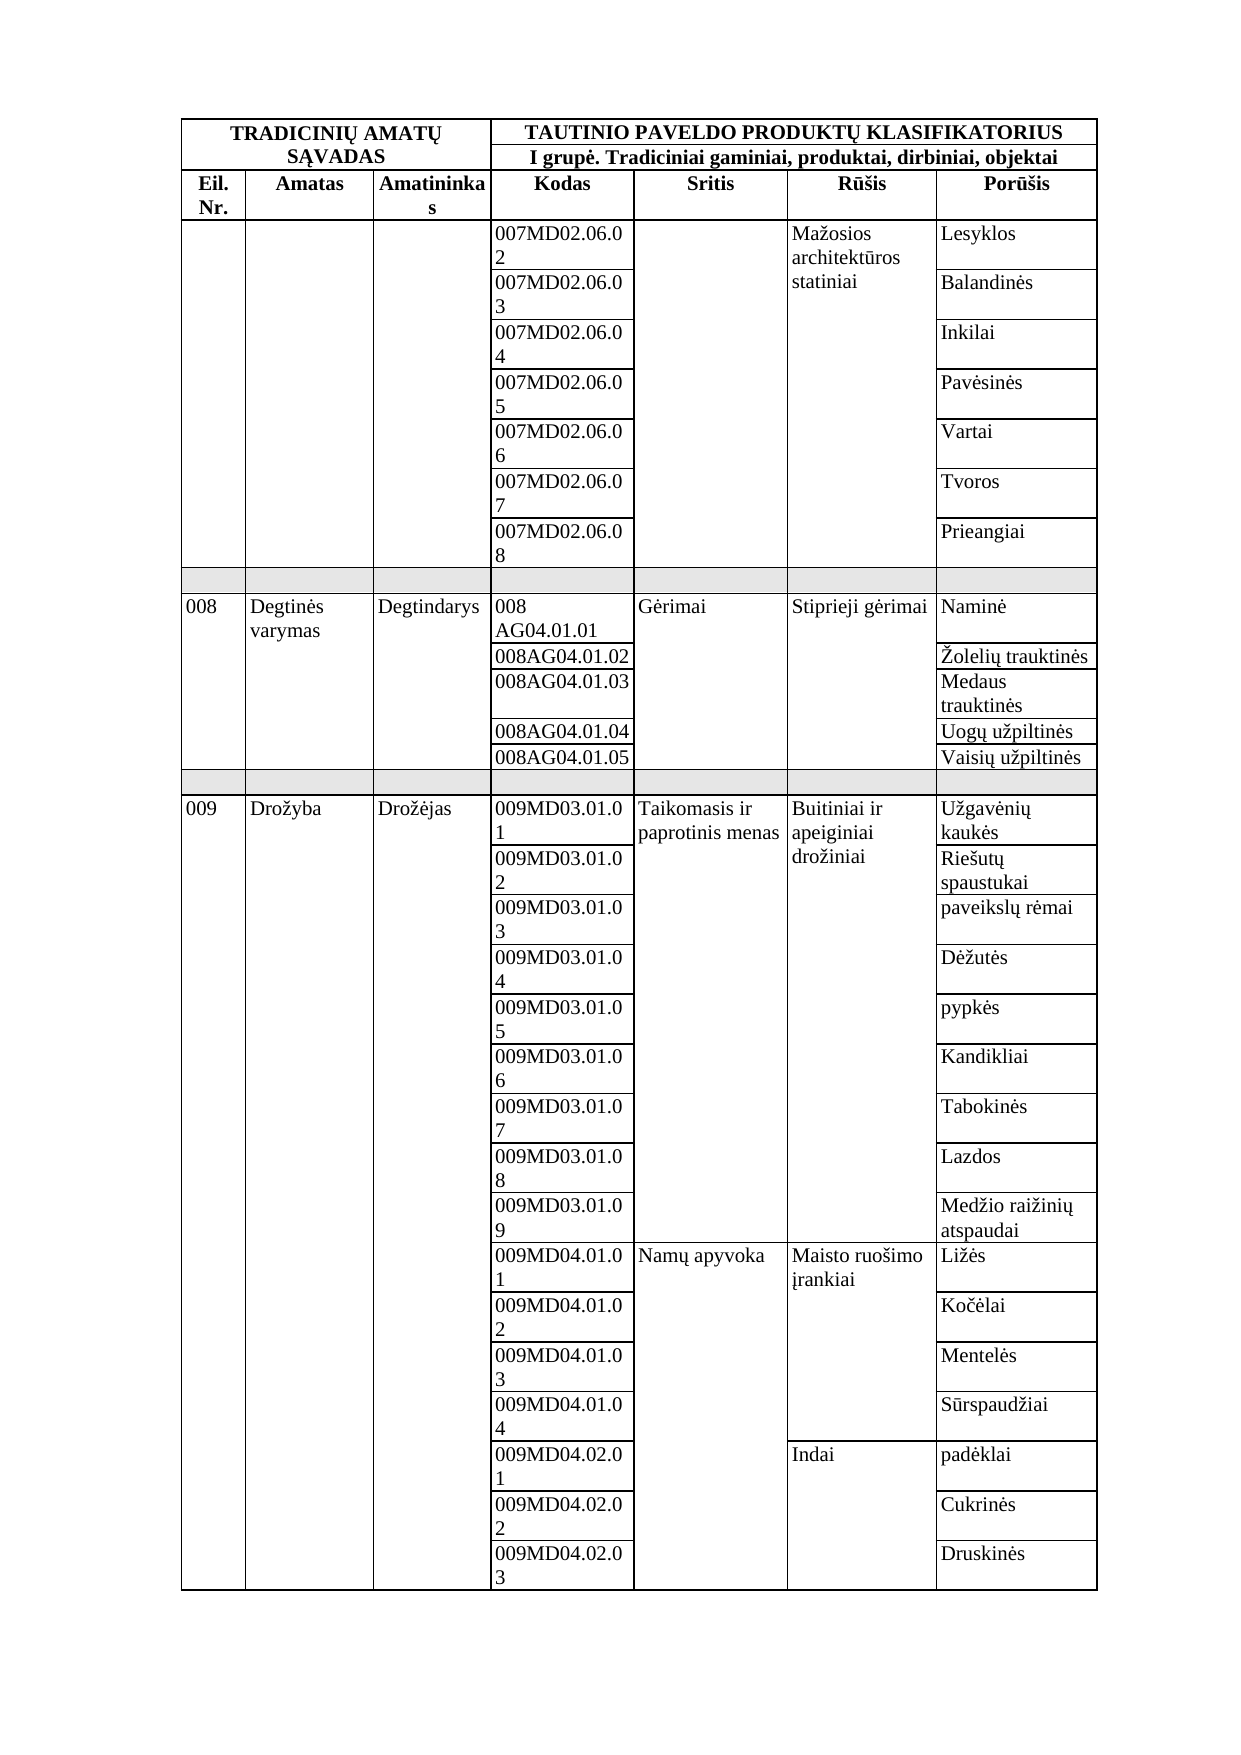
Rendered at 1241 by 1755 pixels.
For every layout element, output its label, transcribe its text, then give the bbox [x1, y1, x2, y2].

table_cell 009MD04.01.03 [492, 1343, 633, 1391]
table_cell Degtindarys [374, 594, 490, 769]
table_cell Žolelių trauktinės [937, 644, 1096, 668]
table_cell Stiprieji gėrimai [788, 594, 936, 769]
table_cell [374, 221, 490, 567]
table_cell 008AG04.01.02 [492, 644, 633, 668]
table_cell [374, 568, 490, 592]
table_cell Balandinės [937, 270, 1096, 318]
table_cell Amatas [246, 171, 373, 219]
table_cell 009MD04.01.04 [492, 1392, 633, 1440]
table_cell I grupė. Tradiciniai gaminiai, produktai, dirbiniai, objektai [492, 145, 1096, 169]
table_cell Vaisių užpiltinės [937, 745, 1096, 769]
table_cell 009MD04.02.03 [492, 1541, 633, 1589]
table_cell Buitiniai ir apeiginiai drožiniai [788, 796, 936, 1242]
table_cell Degtinės varymas [246, 594, 373, 769]
table_cell Kandikliai [937, 1045, 1096, 1092]
table_cell 007MD02.06.02 [492, 221, 633, 269]
table_cell Gėrimai [635, 594, 787, 769]
table_cell pypkės [937, 995, 1096, 1043]
table_cell paveikslų rėmai [937, 895, 1096, 943]
table_cell [937, 770, 1096, 794]
table_cell 008 [182, 594, 245, 769]
table_cell Vartai [937, 420, 1096, 467]
table_cell Porūšis [937, 171, 1096, 219]
table_cell 009MD03.01.03 [492, 895, 633, 943]
table_cell [788, 770, 936, 794]
table_cell 009MD04.02.02 [492, 1492, 633, 1540]
table_cell 008AG04.01.04 [492, 719, 633, 743]
table_cell 009MD03.01.07 [492, 1094, 633, 1142]
table_cell [635, 770, 787, 794]
table_cell 007MD02.06.07 [492, 469, 633, 517]
table_cell Prieangiai [937, 519, 1096, 567]
table_cell 009MD04.01.02 [492, 1293, 633, 1341]
table_cell 009MD03.01.08 [492, 1144, 633, 1192]
table_header TAUTINIO PAVELDO PRODUKTŲ KLASIFIKATORIUS [492, 120, 1096, 144]
table_cell [246, 770, 373, 794]
table_cell 009MD04.01.01 [492, 1243, 633, 1291]
table_cell Medaus trauktinės [937, 670, 1096, 717]
table_cell Amatininkas [374, 171, 490, 219]
table_cell Kodas [492, 171, 633, 219]
table_cell [182, 568, 245, 592]
table_cell Druskinės [937, 1541, 1096, 1589]
table_header TRADICINIŲ AMATŲ SĄVADAS [182, 120, 490, 169]
table_cell 008AG04.01.05 [492, 745, 633, 769]
table_cell [635, 221, 787, 567]
table_cell [937, 568, 1096, 592]
table_cell 009MD03.01.02 [492, 846, 633, 894]
table_cell 008 AG04.01.01 [492, 594, 633, 642]
table_cell 007MD02.06.06 [492, 420, 633, 467]
table_cell Eil. Nr. [182, 171, 245, 219]
table_cell padėklai [937, 1442, 1096, 1490]
table_cell Mentelės [937, 1343, 1096, 1391]
table_cell 009 [182, 796, 245, 1589]
table_cell 009MD03.01.05 [492, 995, 633, 1043]
table_cell Maisto ruošimo įrankiai [788, 1243, 936, 1440]
table_cell [635, 568, 787, 592]
table_cell [246, 568, 373, 592]
table_cell Kočėlai [937, 1293, 1096, 1341]
table_cell Naminė [937, 594, 1096, 642]
table_cell [246, 221, 373, 567]
table_cell Uogų užpiltinės [937, 719, 1096, 743]
table_cell Tvoros [937, 469, 1096, 517]
table_cell Tabokinės [937, 1094, 1096, 1142]
table_cell 007MD02.06.04 [492, 320, 633, 368]
table_cell [492, 770, 633, 794]
table_cell Cukrinės [937, 1492, 1096, 1540]
table_cell [182, 770, 245, 794]
table_cell Rūšis [788, 171, 936, 219]
table_cell [182, 221, 245, 567]
table_cell Riešutų spaustukai [937, 846, 1096, 894]
table_cell Drožyba [246, 796, 373, 1589]
table_cell Dėžutės [937, 945, 1096, 993]
table_cell [374, 770, 490, 794]
table_cell Sūrspaudžiai [937, 1392, 1096, 1440]
table_cell Drožėjas [374, 796, 490, 1589]
table_cell 007MD02.06.05 [492, 370, 633, 418]
table_cell Taikomasis ir paprotinis menas [635, 796, 787, 1242]
table_cell [788, 568, 936, 592]
table_cell 009MD03.01.06 [492, 1045, 633, 1092]
table_cell Lesyklos [937, 221, 1096, 269]
table_cell Indai [788, 1442, 936, 1589]
table_cell Pavėsinės [937, 370, 1096, 418]
table_cell Lazdos [937, 1144, 1096, 1192]
table_cell Sritis [635, 171, 787, 219]
table_cell Medžio raižinių atspaudai [937, 1193, 1096, 1242]
table_cell [492, 568, 633, 592]
table_cell Inkilai [937, 320, 1096, 368]
table_cell 009MD03.01.09 [492, 1193, 633, 1242]
table_cell Namų apyvoka [635, 1243, 787, 1589]
table_cell 009MD04.02.01 [492, 1442, 633, 1490]
table_cell Mažosios architektūros statiniai [788, 221, 936, 567]
table_cell Užgavėnių kaukės [937, 796, 1096, 844]
table_cell 009MD03.01.04 [492, 945, 633, 993]
table_cell 007MD02.06.08 [492, 519, 633, 567]
table_cell 008AG04.01.03 [492, 670, 633, 717]
table_cell 007MD02.06.03 [492, 270, 633, 318]
table_cell Ližės [937, 1243, 1096, 1291]
table_cell 009MD03.01.01 [492, 796, 633, 844]
